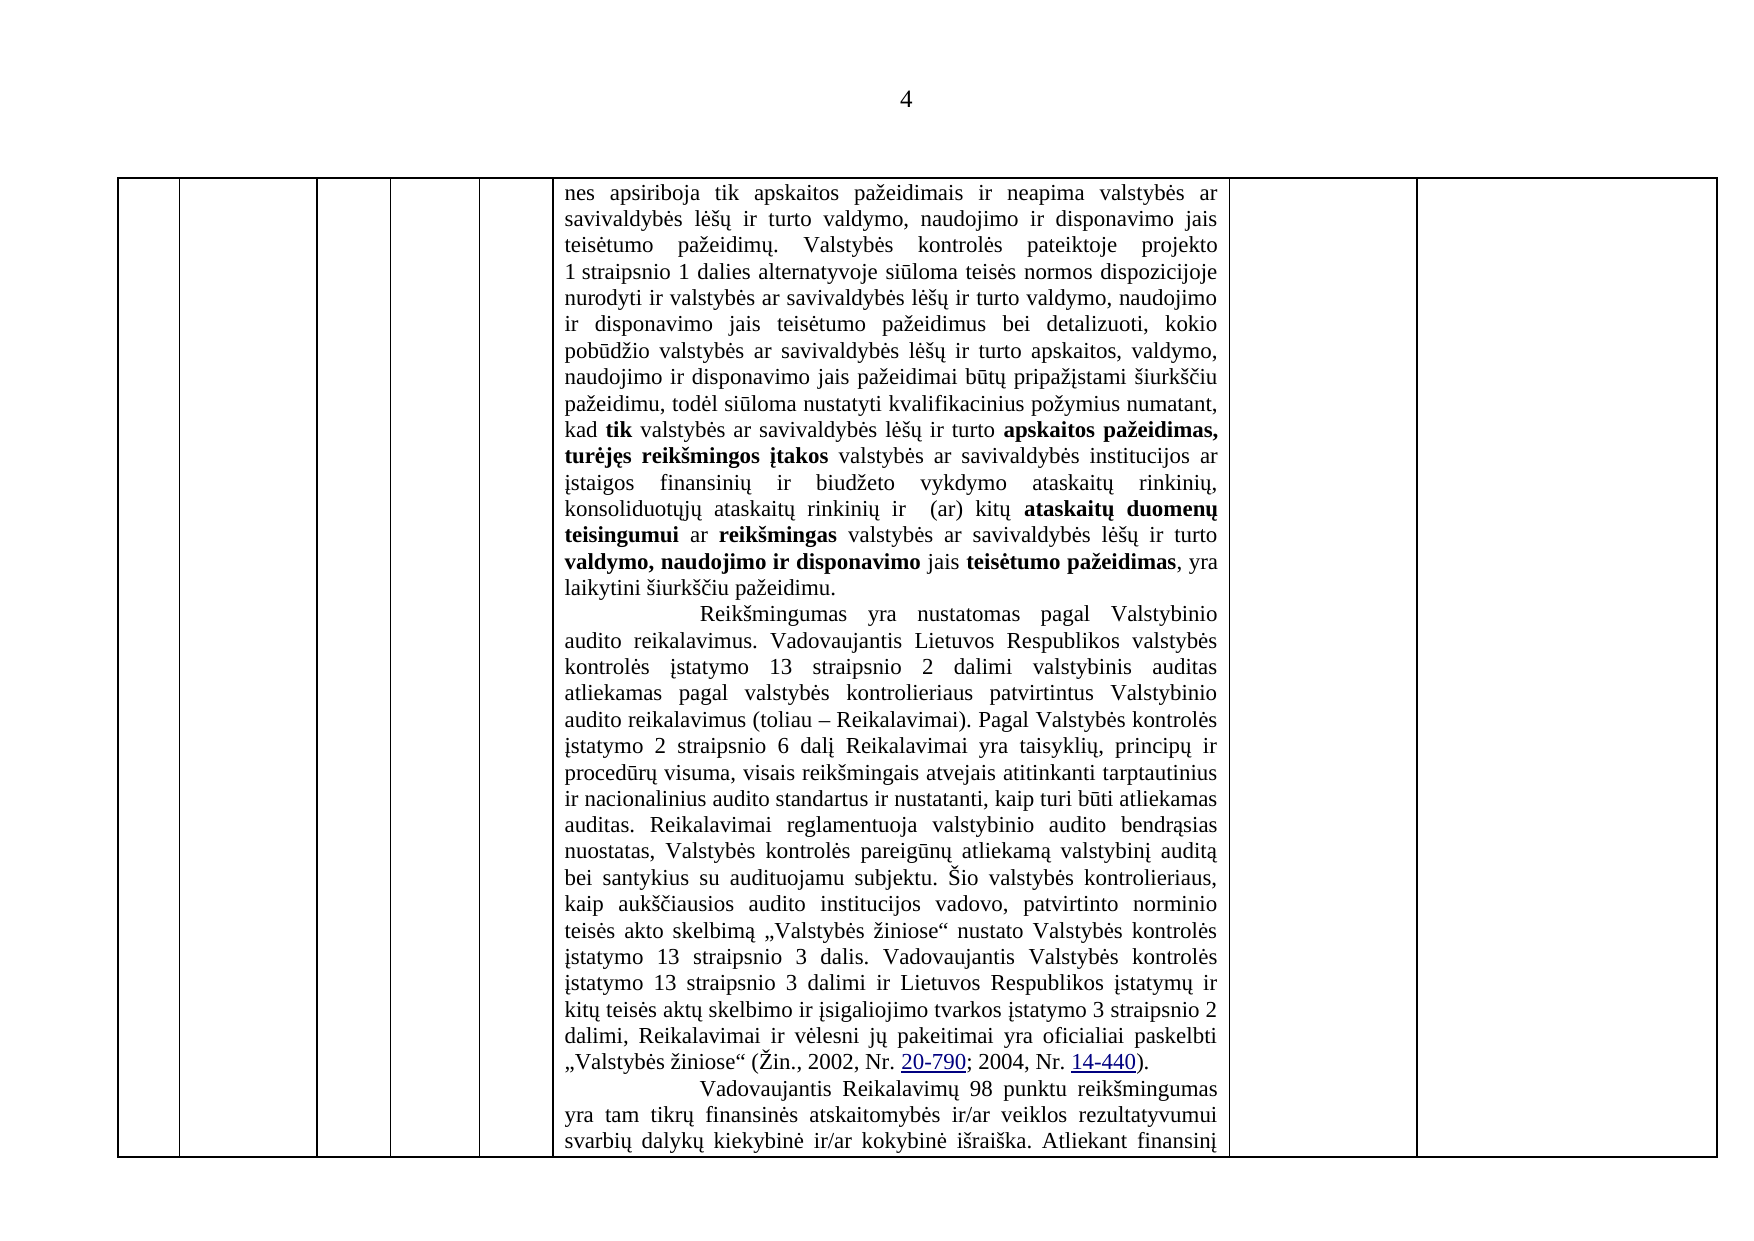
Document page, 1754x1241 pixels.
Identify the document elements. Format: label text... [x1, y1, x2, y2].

table_cell [480, 179, 552, 1156]
table_cell [119, 179, 179, 1156]
table_cell [180, 179, 316, 1156]
table_cell nes apsiriboja tik apskaitos pažeidimais ir neapima valstybės ar savivaldybės lėšų ir turto valdymo, naudojimo ir disponavimo jais teisėtumo pažeidimų. Valstybės kontrolės pateiktoje projekto 1 straipsnio 1 dalies alternatyvoje siūloma teisės normos dispozicijoje nurodyti ir valstybės ar savivaldybės lėšų ir turto valdymo, naudojimo ir disponavimo jais teisėtumo pažeidimus bei detalizuoti, kokio pobūdžio valstybės ar savivaldybės lėšų ir turto apskaitos, valdymo, naudojimo ir disponavimo jais pažeidimai būtų pripažįstami šiurkščiu pažeidimu, todėl siūloma nustatyti kvalifikacinius požymius numatant, kad tik valstybės ar savivaldybės lėšų ir turto apskaitos pažeidimas, turėjęs reikšmingos įtakos valstybės ar savivaldybės institucijos ar įstaigos finansinių ir biudžeto vykdymo ataskaitų rinkinių, konsoliduotųjų ataskaitų rinkinių ir (ar) kitų ataskaitų duomenų teisingumui ar reikšmingas valstybės ar savivaldybės lėšų ir turto valdymo, naudojimo ir disponavimo jais teisėtumo pažeidimas, yra laikytini šiurkščiu pažeidimu. Reikšmingumas yra nustatomas pagal Valstybinio audito reikalavimus. Vadovaujantis Lietuvos Respublikos valstybės kontrolės įstatymo 13 straipsnio 2 dalimi valstybinis auditas atliekamas pagal valstybės kontrolieriaus patvirtintus Valstybinio audito reikalavimus (toliau – Reikalavimai). Pagal Valstybės kontrolės įstatymo 2 straipsnio 6 dalį Reikalavimai yra taisyklių, principų ir procedūrų visuma, visais reikšmingais atvejais atitinkanti tarptautinius ir nacionalinius audito standartus ir nustatanti, kaip turi būti atliekamas auditas. Reikalavimai reglamentuoja valstybinio audito bendrąsias nuostatas, Valstybės kontrolės pareigūnų atliekamą valstybinį auditą bei santykius su audituojamu subjektu. Šio valstybės kontrolieriaus, kaip aukščiausios audito institucijos vadovo, patvirtinto norminio teisės akto skelbimą „Valstybės žiniose“ nustato Valstybės kontrolės įstatymo 13 straipsnio 3 dalis. Vadovaujantis Valstybės kontrolės įstatymo 13 straipsnio 3 dalimi ir Lietuvos Respublikos įstatymų ir kitų teisės aktų skelbimo ir įsigaliojimo tvarkos įstatymo 3 straipsnio 2 dalimi, Reikalavimai ir vėlesni jų pakeitimai yra oficialiai paskelbti „Valstybės žiniose“ (Žin., 2002, Nr. 20-790; 2004, Nr. 14-440). Vadovaujantis Reikalavimų 98 punktu reikšmingumas yra tam tikrų finansinės atskaitomybės ir/ar veiklos rezultatyvumui svarbių dalykų kiekybinė ir/ar kokybinė išraiška. Atliekant finansinį [554, 179, 1229, 1156]
table_cell [1230, 179, 1416, 1156]
table_cell [318, 179, 390, 1156]
table_cell [1418, 179, 1716, 1156]
table_cell [391, 179, 479, 1156]
